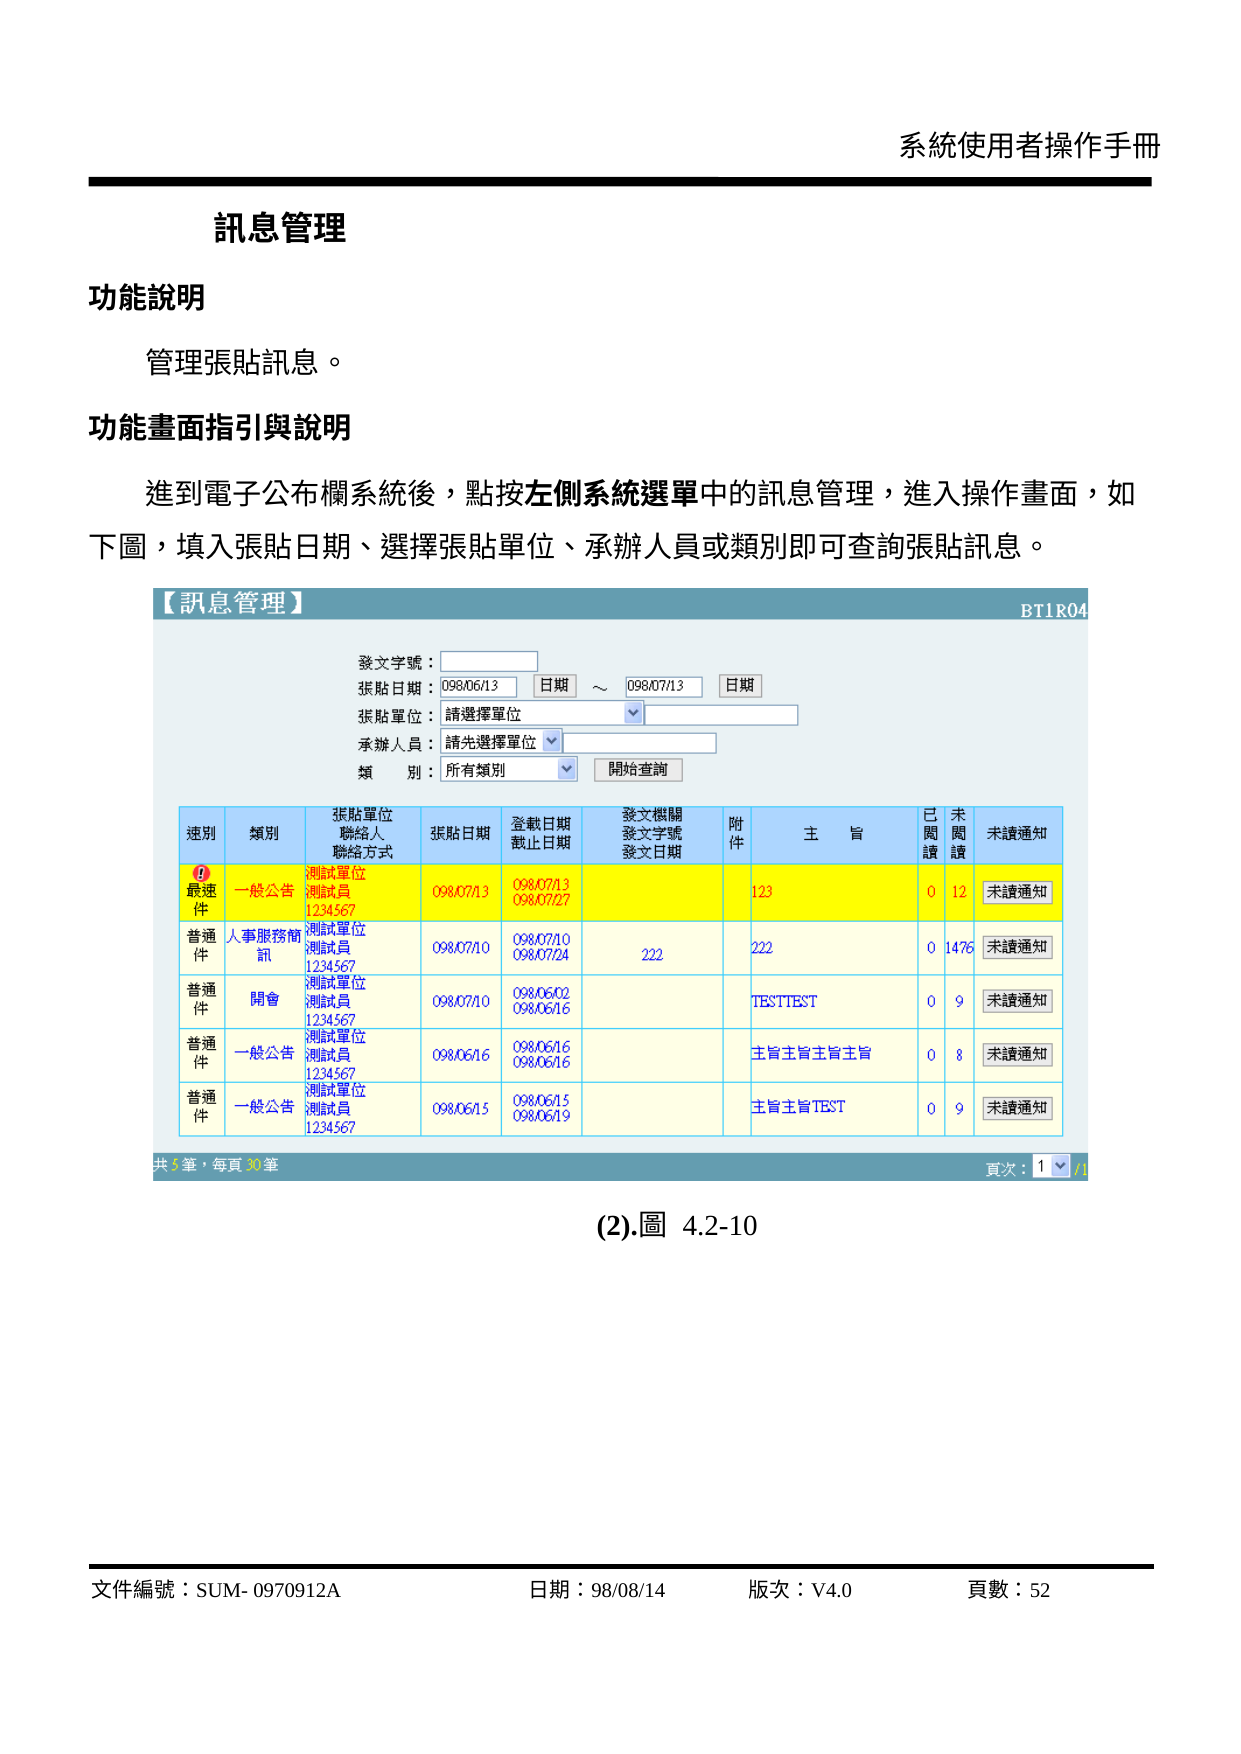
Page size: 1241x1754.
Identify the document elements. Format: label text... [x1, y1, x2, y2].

text 管理張貼訊息。 [89, 340, 1152, 382]
subtitle 功能說明 [89, 274, 1152, 317]
text 進到電子公布欄系統後，點按左側系統選單中的訊息管理，進入操作畫面，如下圖，填入張貼日期、選擇張貼單位、承辦人員或類別即可查詢張貼訊息。 [89, 470, 1152, 565]
subtitle 訊息管理 [214, 202, 1152, 250]
subtitle 圖 4.2‑10 [202, 1201, 1152, 1244]
subtitle 功能畫面指引與說明 [89, 405, 1152, 447]
